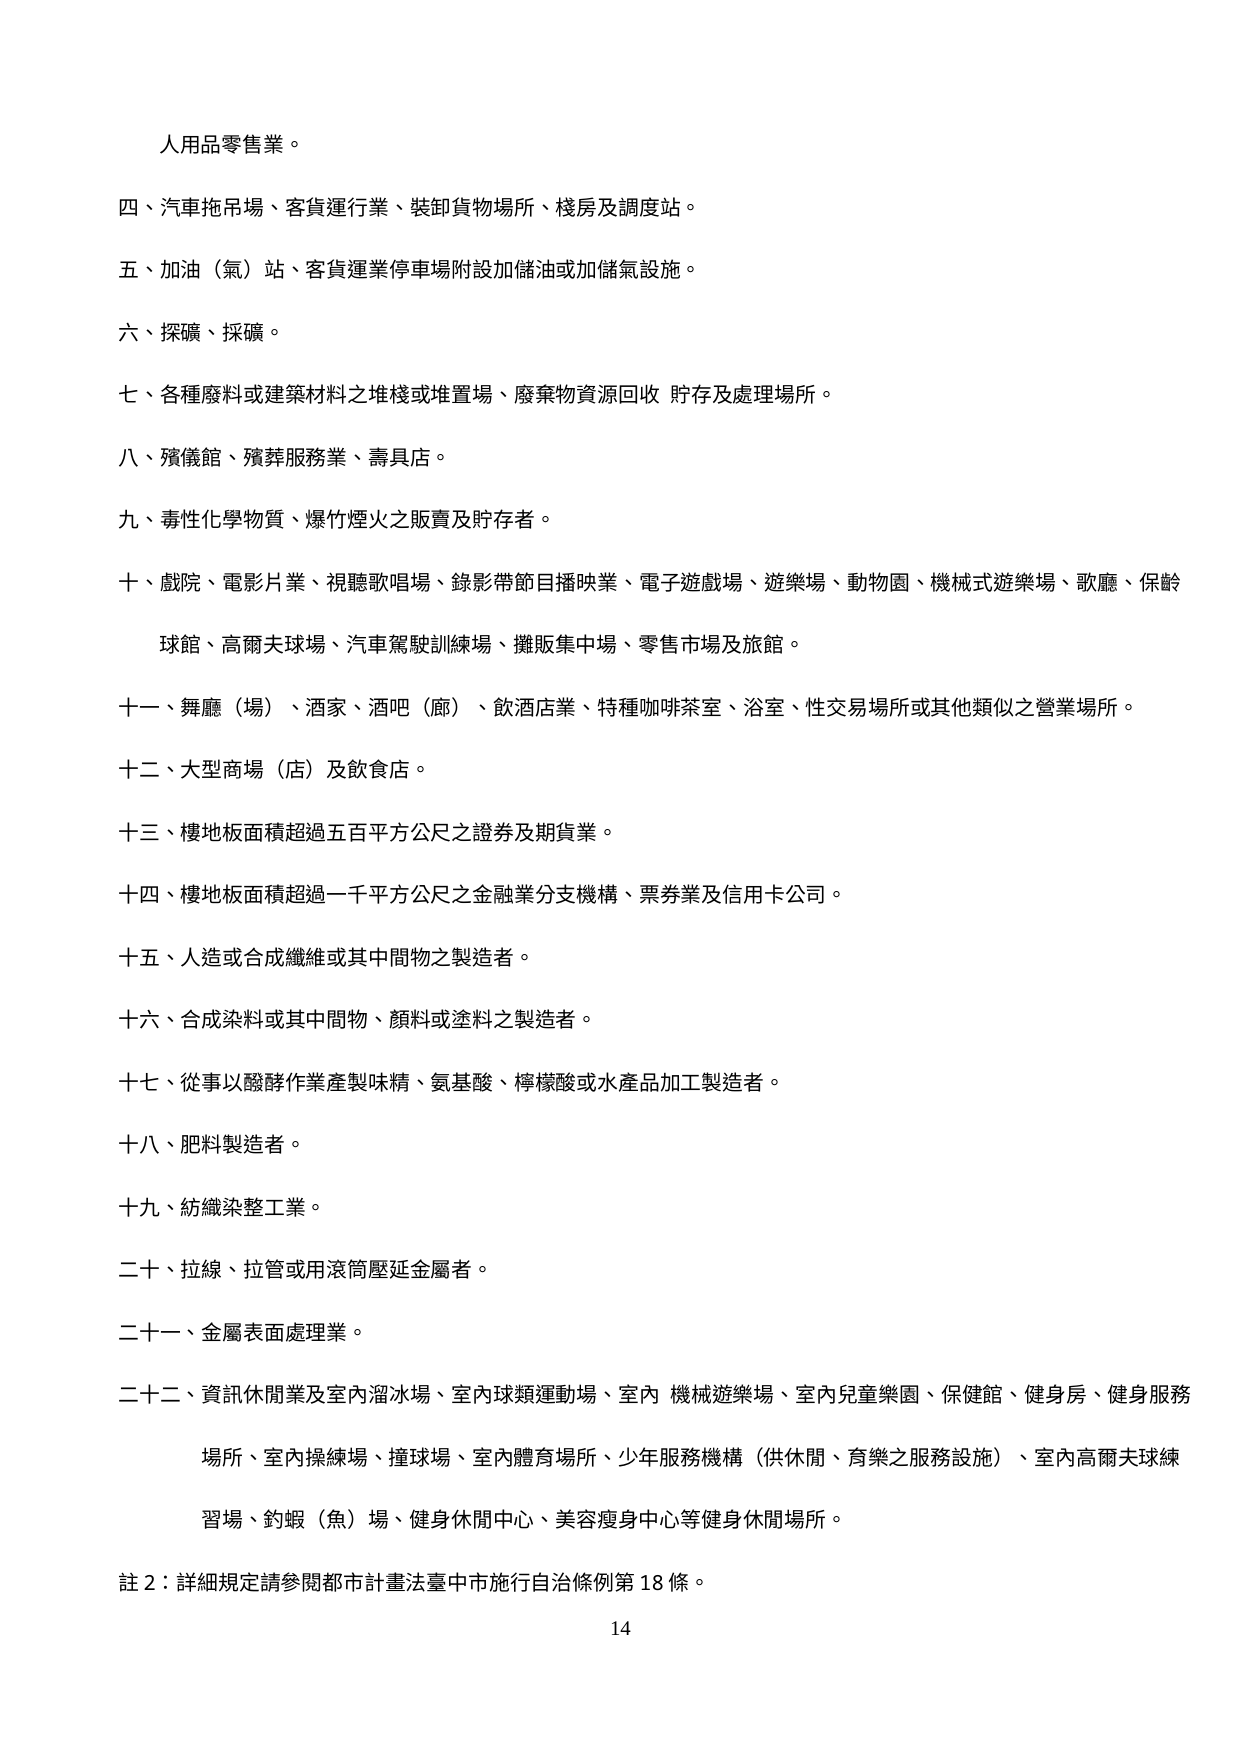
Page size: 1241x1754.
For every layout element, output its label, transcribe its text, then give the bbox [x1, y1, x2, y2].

text 十三、樓地板面積超過五百平方公尺之證券及期貨業。 [118, 790, 1196, 852]
text 三、經營下列事業：使用乙炔從事焊切等金屬之工作者、噴漆作業者、使用動力以從事金屬之乾磨者、使用動力以從事軟木、硬橡皮或合成樹脂之碾碎或乾磨者、從事搓繩、製袋、碾米、製針、印刷等使用動力超過零點七五瓩者、彈棉作業者、醬、醬油或其他調味品之製造者、沖壓金屬板加工或金屬網之製造者、鍛冶或翻砂者、汽車或機車修理業者、液化石油氣之分裝、儲存、販賣及礦油之儲存、販賣者、塑膠類之製造者、土石方資源堆置處理、成人用品零售業。 [118, 102, 1196, 165]
text 註2：詳細規定請參閱都市計畫法臺中市施行自治條例第18條。 [118, 1540, 1196, 1602]
text 十、戲院、電影片業、視聽歌唱場、錄影帶節目播映業、電子遊戲場、遊樂場、動物園、機械式遊樂場、歌廳、保齡球館、高爾夫球場、汽車駕駛訓練場、攤販集中場、零售市場及旅館。 [118, 540, 1196, 665]
text 十四、樓地板面積超過一千平方公尺之金融業分支機構、票券業及信用卡公司。 [118, 852, 1196, 915]
text 十六、合成染料或其中間物、顏料或塗料之製造者。 [118, 977, 1196, 1040]
text 二十一、金屬表面處理業。 [118, 1290, 1196, 1352]
text 十八、肥料製造者。 [118, 1102, 1196, 1165]
text 八、殯儀館、殯葬服務業、壽具店。 [118, 415, 1196, 477]
text 十七、從事以醱酵作業產製味精、氨基酸、檸檬酸或水產品加工製造者。 [118, 1040, 1196, 1102]
text 七、各種廢料或建築材料之堆棧或堆置場、廢棄物資源回收 貯存及處理場所。 [118, 352, 1196, 415]
text 九、毒性化學物質、爆竹煙火之販賣及貯存者。 [118, 477, 1196, 540]
text 四、汽車拖吊場、客貨運行業、裝卸貨物場所、棧房及調度站。 [118, 165, 1196, 227]
text 十一、舞廳（場）、酒家、酒吧（廊）、飲酒店業、特種咖啡茶室、浴室、性交易場所或其他類似之營業場所。 [118, 665, 1196, 727]
text 六、探礦、採礦。 [118, 290, 1196, 352]
text 十九、紡織染整工業。 [118, 1165, 1196, 1227]
text 十二、大型商場（店）及飲食店。 [118, 727, 1196, 790]
text 五、加油（氣）站、客貨運業停車場附設加儲油或加儲氣設施。 [118, 227, 1196, 290]
text 二十二、資訊休閒業及室內溜冰場、室內球類運動場、室內 機械遊樂場、室內兒童樂園、保健館、健身房、健身服務場所、室內操練場、撞球場、室內體育場所、少年服務機構（供休閒、育樂之服務設施）、室內高爾夫球練習場、釣蝦（魚）場、健身休閒中心、美容瘦身中心等健身休閒場所。 [118, 1352, 1196, 1540]
text 二十、拉線、拉管或用滾筒壓延金屬者。 [118, 1227, 1196, 1290]
text 十五、人造或合成纖維或其中間物之製造者。 [118, 915, 1196, 977]
